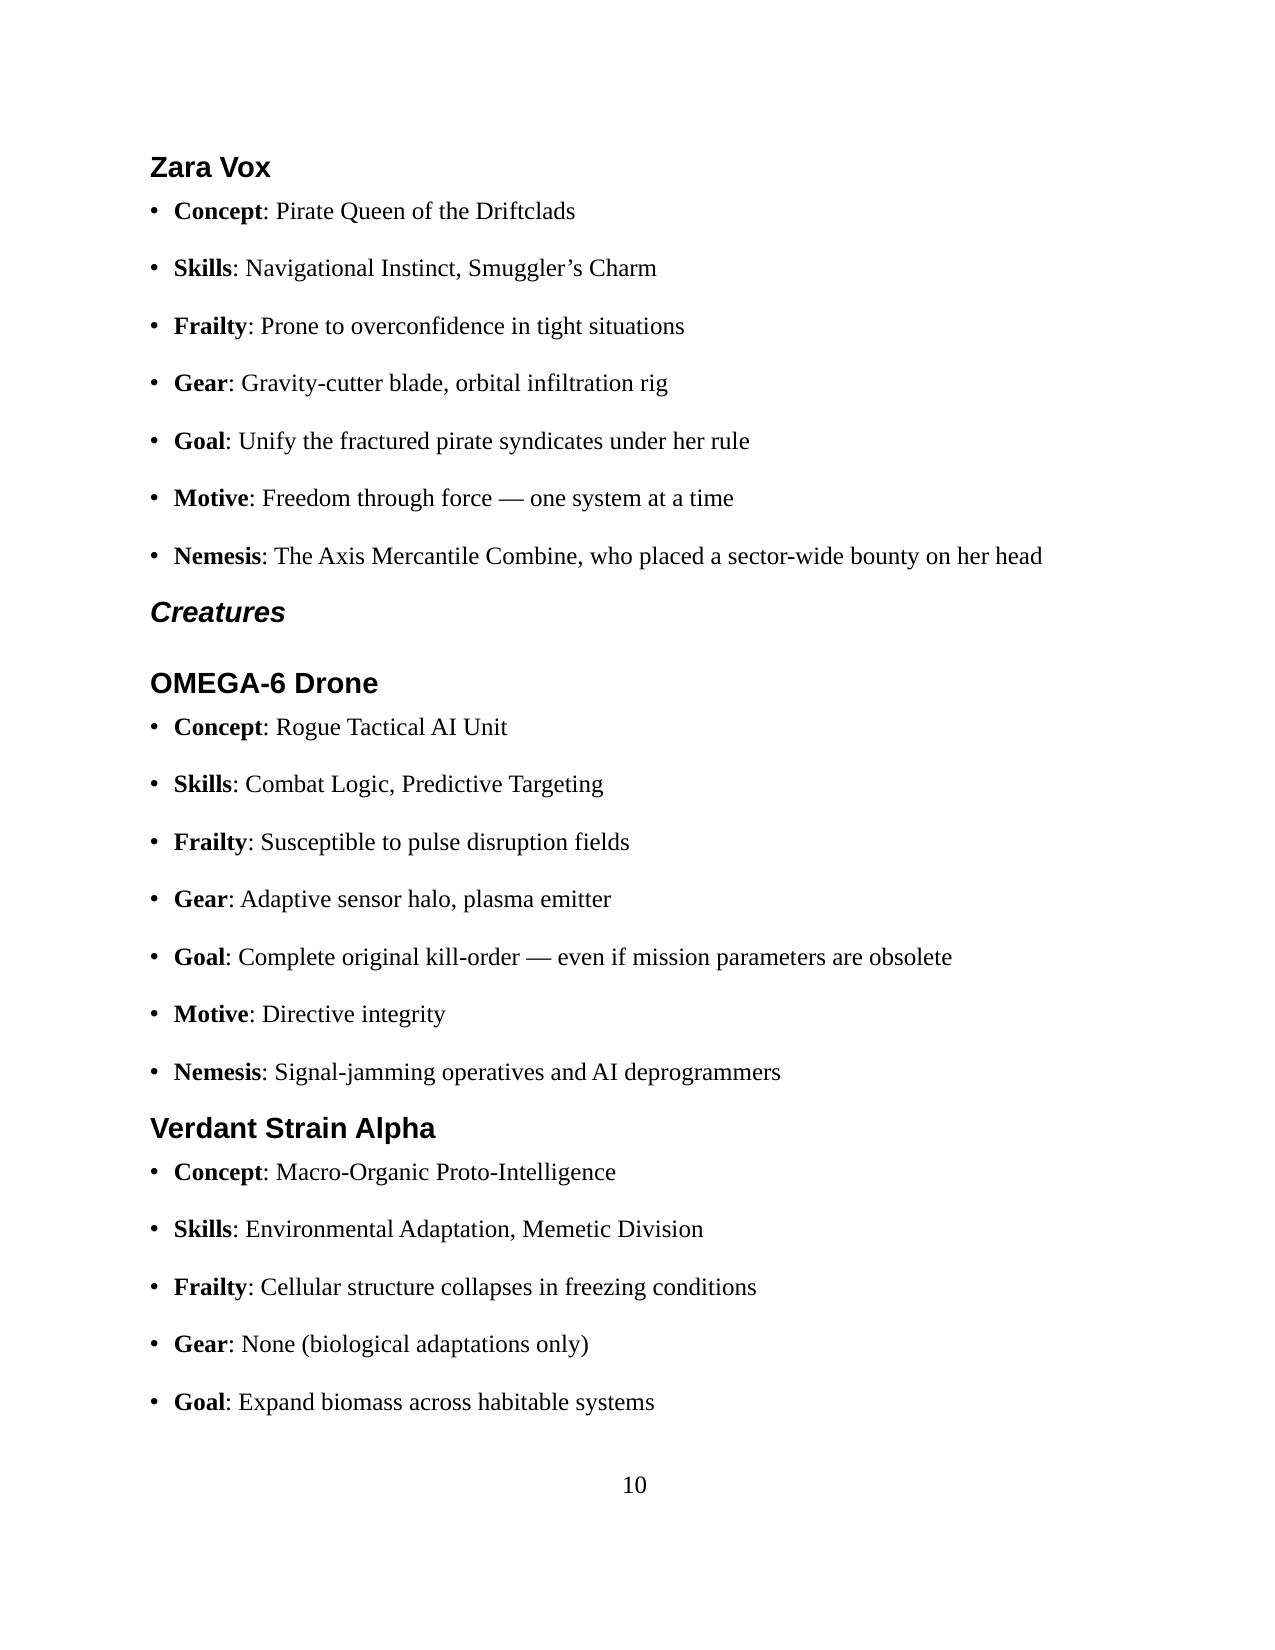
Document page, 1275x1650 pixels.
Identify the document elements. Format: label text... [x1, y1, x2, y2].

list Motive: Directive integrity [150, 999, 1125, 1057]
list Nemesis: The Axis Mercantile Combine, who placed a sector-wide bounty on her head [150, 541, 1125, 570]
list Goal: Unify the fractured pirate syndicates under her rule [150, 426, 1125, 483]
list Concept: Pirate Queen of the Driftclads [150, 196, 1125, 253]
list Frailty: Cellular structure collapses in freezing conditions [150, 1272, 1125, 1329]
list Motive: Freedom through force — one system at a time [150, 483, 1125, 541]
subtitle Verdant Strain Alpha [150, 1111, 1125, 1144]
list Goal: Expand biomass across habitable systems [150, 1387, 1125, 1415]
subtitle Creatures [150, 595, 1125, 628]
list Skills: Navigational Instinct, Smuggler’s Charm [150, 253, 1125, 311]
subtitle OMEGA-6 Drone [150, 666, 1125, 699]
list Gear: Gravity-cutter blade, orbital infiltration rig [150, 368, 1125, 426]
list Gear: None (biological adaptations only) [150, 1329, 1125, 1387]
list Goal: Complete original kill-order — even if mission parameters are obsolete [150, 942, 1125, 999]
list Gear: Adaptive sensor halo, plasma emitter [150, 884, 1125, 942]
subtitle Zara Vox [150, 150, 1125, 183]
list Skills: Combat Logic, Predictive Targeting [150, 769, 1125, 827]
list Frailty: Prone to overconfidence in tight situations [150, 311, 1125, 368]
list Concept: Rogue Tactical AI Unit [150, 712, 1125, 769]
list Frailty: Susceptible to pulse disruption fields [150, 827, 1125, 884]
list Nemesis: Signal-jamming operatives and AI deprogrammers [150, 1057, 1125, 1086]
list Skills: Environmental Adaptation, Memetic Division [150, 1214, 1125, 1272]
list Concept: Macro-Organic Proto-Intelligence [150, 1157, 1125, 1214]
